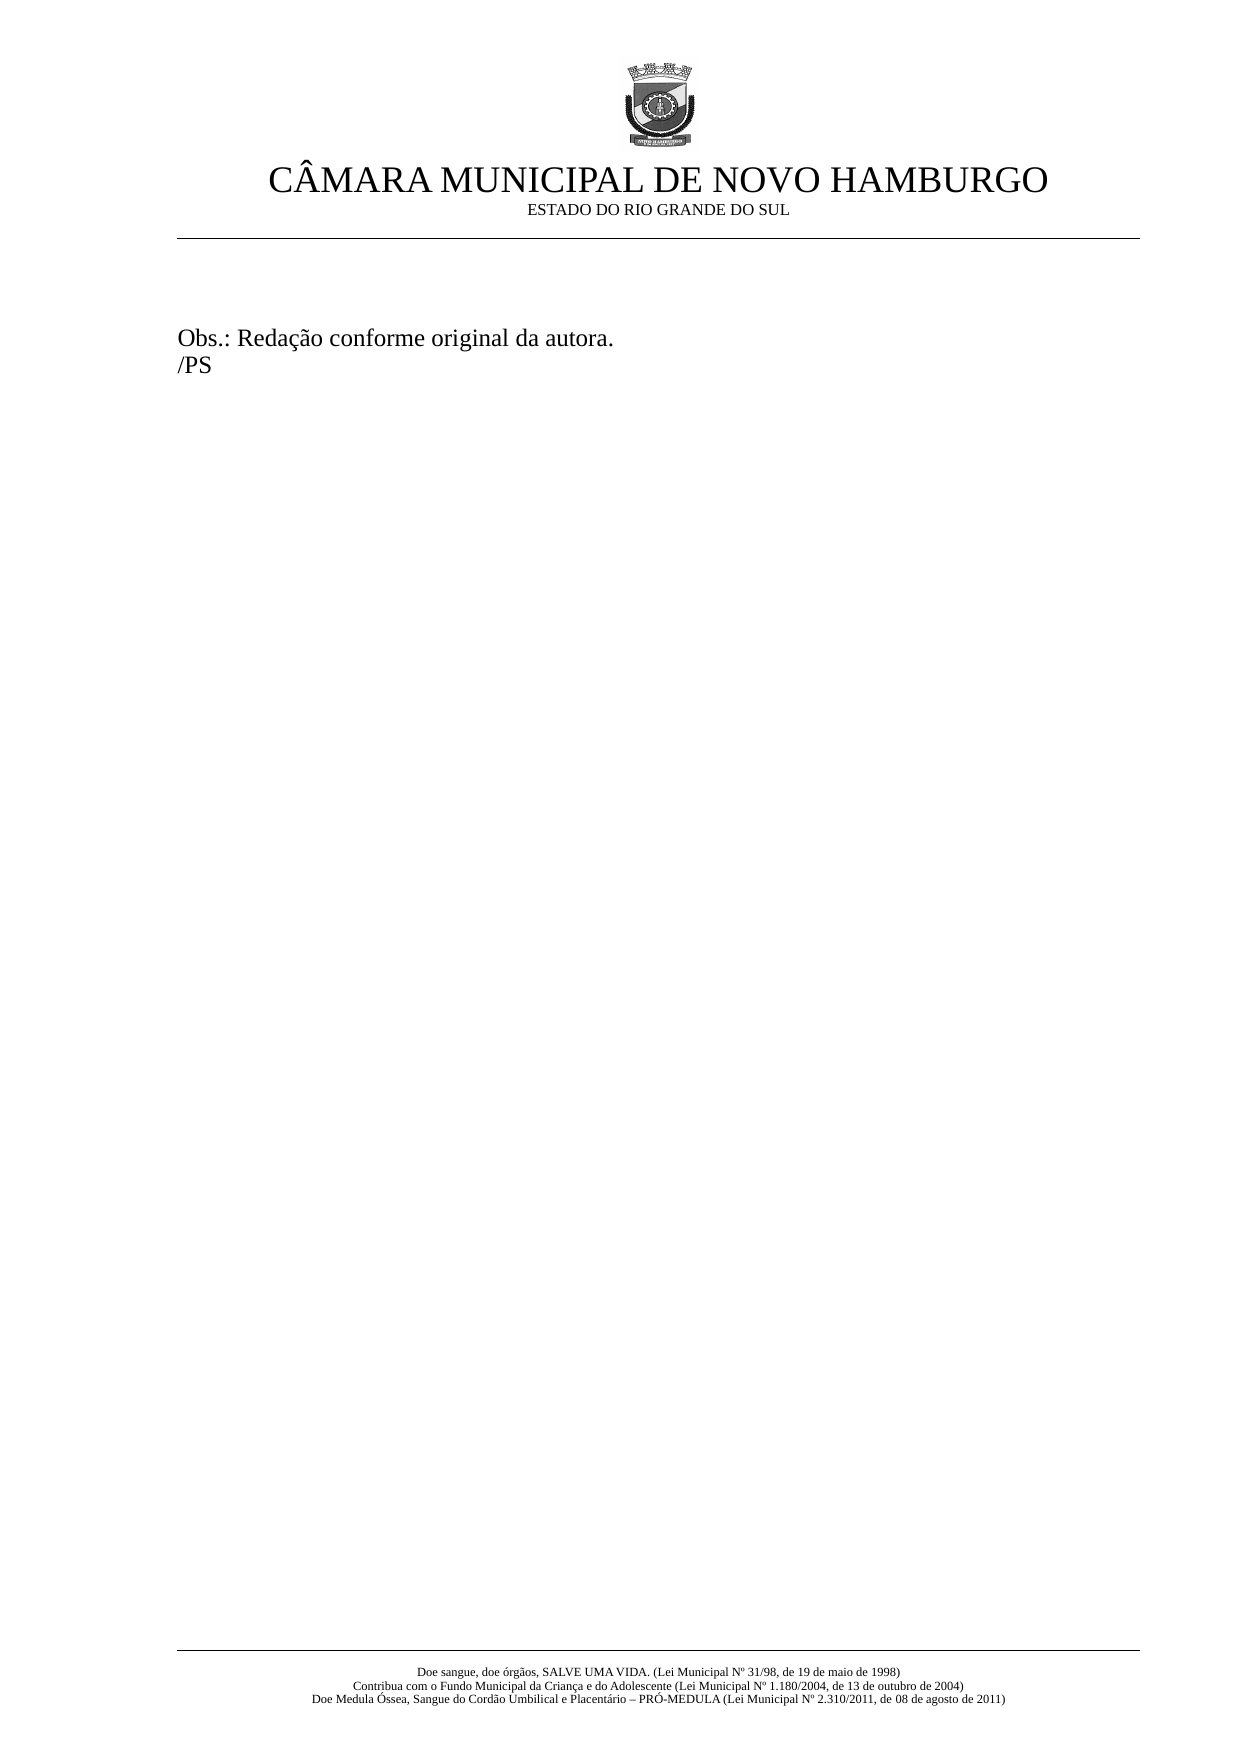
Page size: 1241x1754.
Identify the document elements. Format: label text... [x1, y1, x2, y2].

text Obs.: Redação conforme original da autora. [177, 324, 1140, 351]
text /PS [177, 351, 1140, 379]
